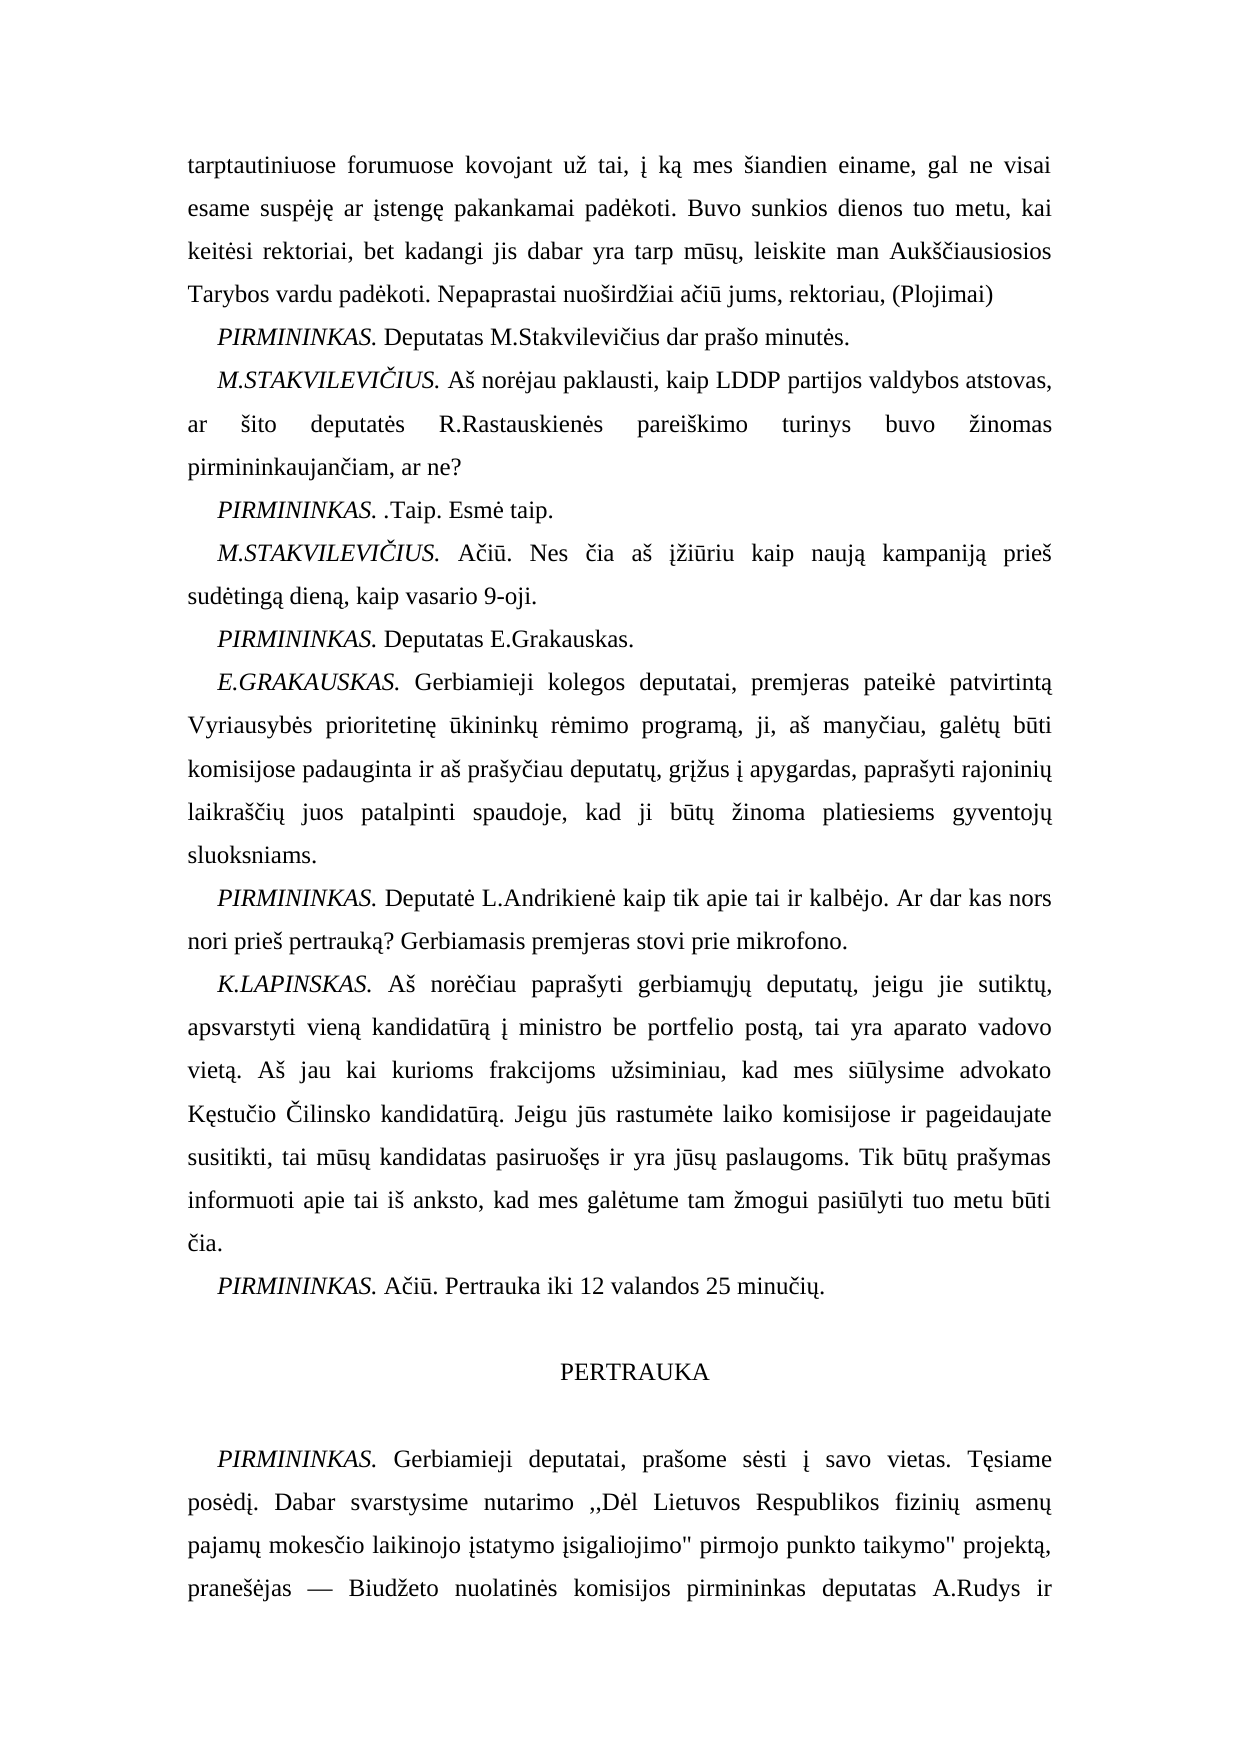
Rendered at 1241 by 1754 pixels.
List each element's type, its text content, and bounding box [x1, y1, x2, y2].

text PIRMININKAS. Ačiū. Pertrauka iki 12 valandos 25 minučių. [187, 1271, 1053, 1300]
text K.LAPINSKAS. Aš norėčiau paprašyti gerbiamųjų deputatų, jeigu jie sutiktų, apsvarstyti vieną kandidatūrą į ministro be portfelio postą, tai yra aparato vadovo vietą. Aš jau kai kurioms frakcijoms užsiminiau, kad mes siūlysime advokato Kęstučio Čilinsko kandidatūrą. Jeigu jūs rastumėte laiko komisijose ir pageidaujate susitikti, tai mūsų kandidatas pasiruošęs ir yra jūsų paslaugoms. Tik būtų prašymas informuoti apie tai iš anksto, kad mes galėtume tam žmogui pasiūlyti tuo metu būti čia. [187, 969, 1053, 1257]
text PIRMININKAS. Deputatas M.Stakvilevičius dar prašo minutės. [187, 322, 1053, 351]
text PIRMININKAS. Deputatė L.Andrikienė kaip tik apie tai ir kalbėjo. Ar dar kas nors nori prieš pertrauką? Gerbiamasis premjeras stovi prie mikrofono. [187, 883, 1053, 955]
text tarptautiniuose forumuose kovojant už tai, į ką mes šiandien einame, gal ne visai esame suspėję ar įstengę pakankamai padėkoti. Buvo sunkios dienos tuo metu, kai keitėsi rektoriai, bet kadangi jis dabar yra tarp mūsų, leiskite man Aukščiausiosios Tarybos vardu padėkoti. Nepaprastai nuoširdžiai ačiū jums, rektoriau, (Plojimai) [187, 150, 1053, 308]
text PIRMININKAS. Deputatas E.Grakauskas. [187, 624, 1053, 653]
text M.STAKVILEVIČIUS. Ačiū. Nes čia aš įžiūriu kaip naują kampaniją prieš sudėtingą dieną, kaip vasario 9-oji. [187, 538, 1053, 610]
subtitle Pertrauka [187, 1357, 1053, 1386]
text M.STAKVILEVIČIUS. Aš norėjau paklausti, kaip LDDP partijos valdybos atstovas, ar šito deputatės R.Rastauskienės pareiškimo turinys buvo žinomas pirmininkaujančiam, ar ne? [187, 366, 1053, 481]
text PIRMININKAS. .Taip. Esmė taip. [187, 495, 1053, 524]
text E.GRAKAUSKAS. Gerbiamieji kolegos deputatai, premjeras pateikė patvirtintą Vyriausybės prioritetinę ūkininkų rėmimo programą, ji, aš manyčiau, galėtų būti komisijose padauginta ir aš prašyčiau deputatų, grįžus į apygardas, paprašyti rajoninių laikraščių juos patalpinti spaudoje, kad ji būtų žinoma platiesiems gyventojų sluoksniams. [187, 667, 1053, 869]
text PIRMININKAS. Gerbiamieji deputatai, prašome sėsti į savo vietas. Tęsiame posėdį. Dabar svarstysime nutarimo ,,Dėl Lietuvos Respublikos fizinių asmenų pajamų mokesčio laikinojo įstatymo įsigaliojimo" pirmojo punkto taikymo" projektą, pranešėjas — Biudžeto nuolatinės komisijos pirmininkas deputatas A.Rudys ir [187, 1444, 1053, 1602]
